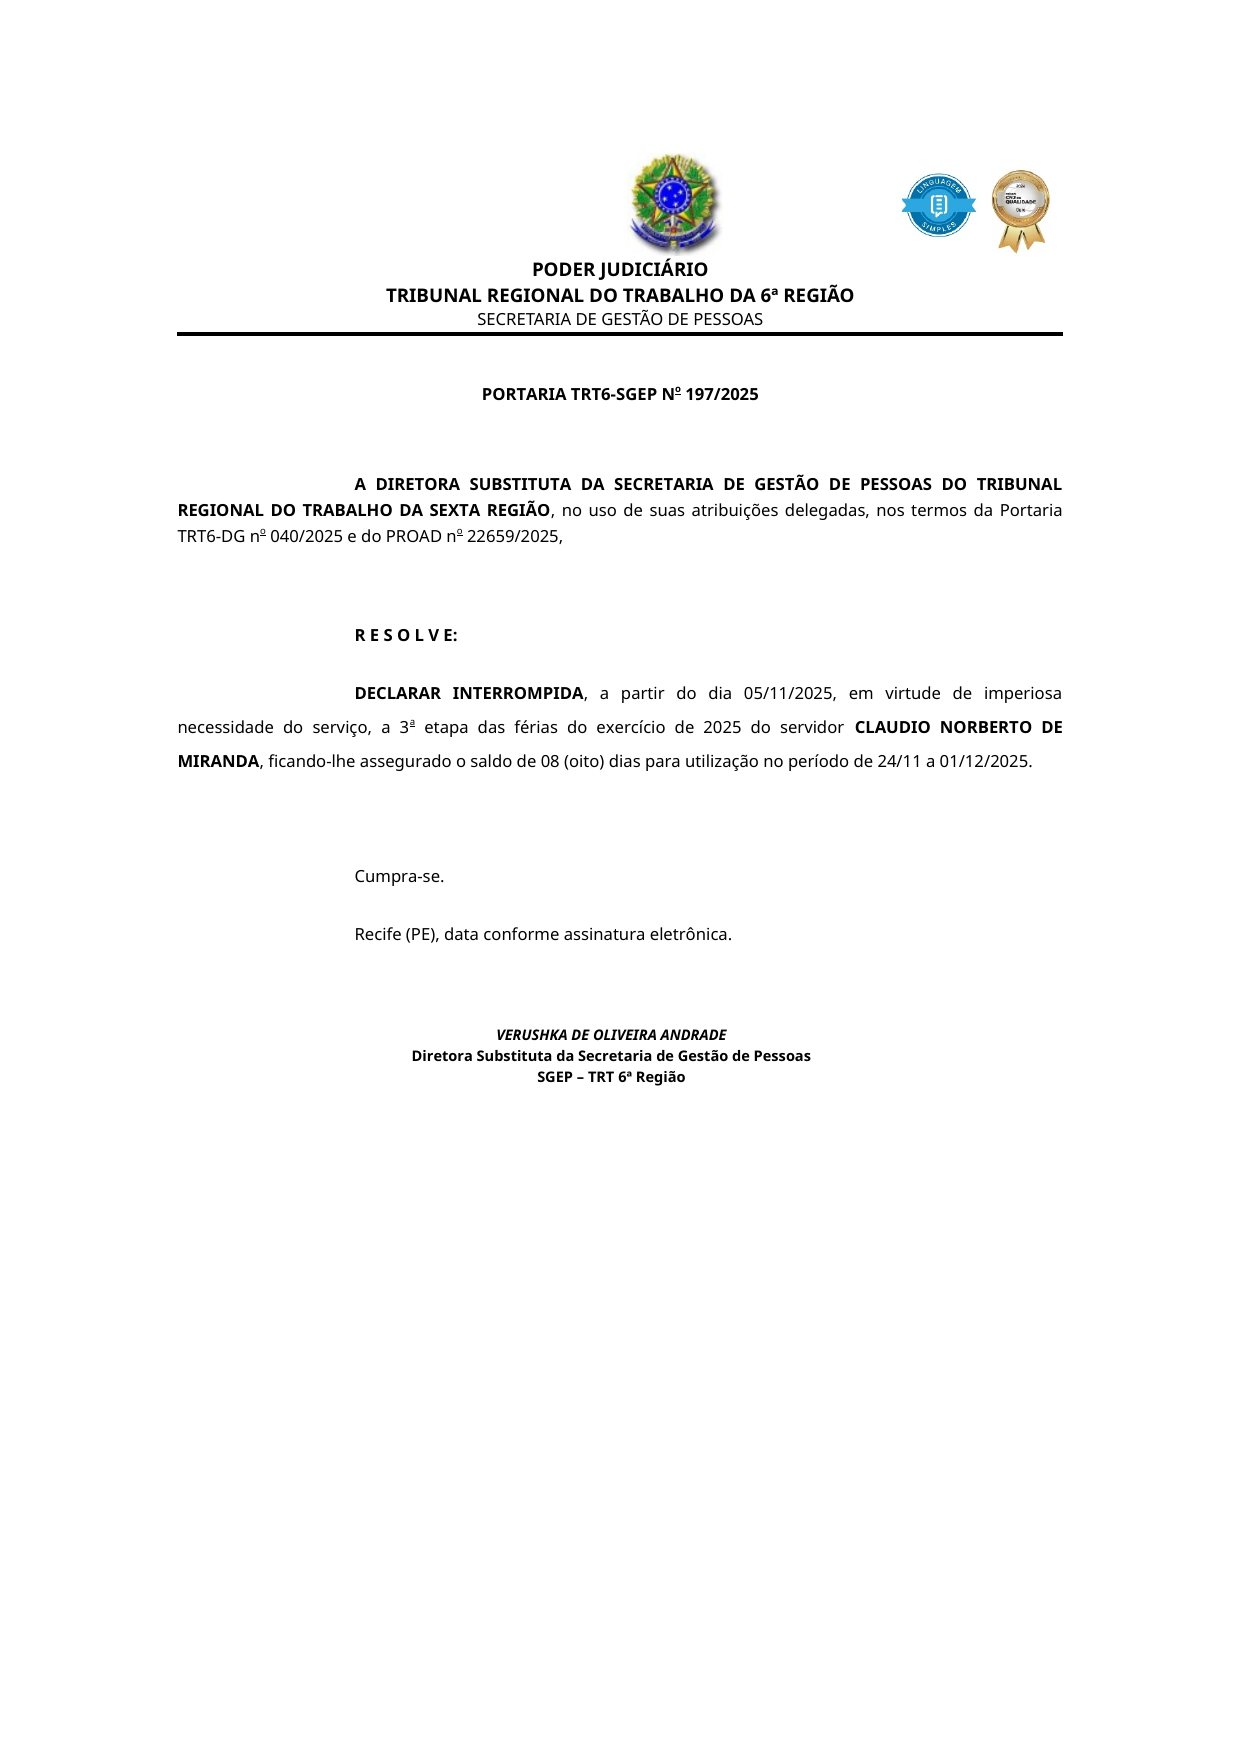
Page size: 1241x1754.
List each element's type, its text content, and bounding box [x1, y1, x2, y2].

text SGEP – TRT 6ª Região [354, 1067, 868, 1087]
text SECRETARIA DE GESTÃO DE PESSOAS [177, 308, 1063, 332]
text TRIBUNAL REGIONAL DO TRABALHO DA 6ª REGIÃO [177, 282, 1063, 308]
text A DIRETORA SUBSTITUTA DA SECRETARIA DE GESTÃO DE PESSOAS DO TRIBUNAL REGIONAL DO TRABALHO DA SEXTA REGIÃO, no uso de suas atribuições delegadas, nos termos da Portaria TRT6-DG no 040/2025 e do PROAD no 22659/2025, [177, 472, 1063, 547]
text VERUSHKA DE OLIVEIRA ANDRADE [354, 1024, 868, 1044]
picture [892, 163, 1064, 257]
text Diretora Substituta da Secretaria de Gestão de Pessoas [354, 1046, 868, 1066]
text Recife (PE), data conforme assinatura eletrônica. [281, 922, 1063, 945]
text PORTARIA TRT6-SGEP No 197/2025 [177, 383, 1063, 406]
text PODER JUDICIÁRIO [177, 257, 1063, 282]
picture [626, 153, 724, 257]
text R E S O L V E: [177, 623, 1063, 646]
text DECLARAR INTERROMPIDA, a partir do dia 05/11/2025, em virtude de imperiosa necessidade do serviço, a 3a etapa das férias do exercício de 2025 do servidor CLAUDIO NORBERTO DE MIRANDA, ficando-lhe assegurado o saldo de 08 (oito) dias para utilização no período de 24/11 a 01/12/2025. [177, 681, 1063, 772]
text Cumpra-se. [281, 865, 1063, 887]
